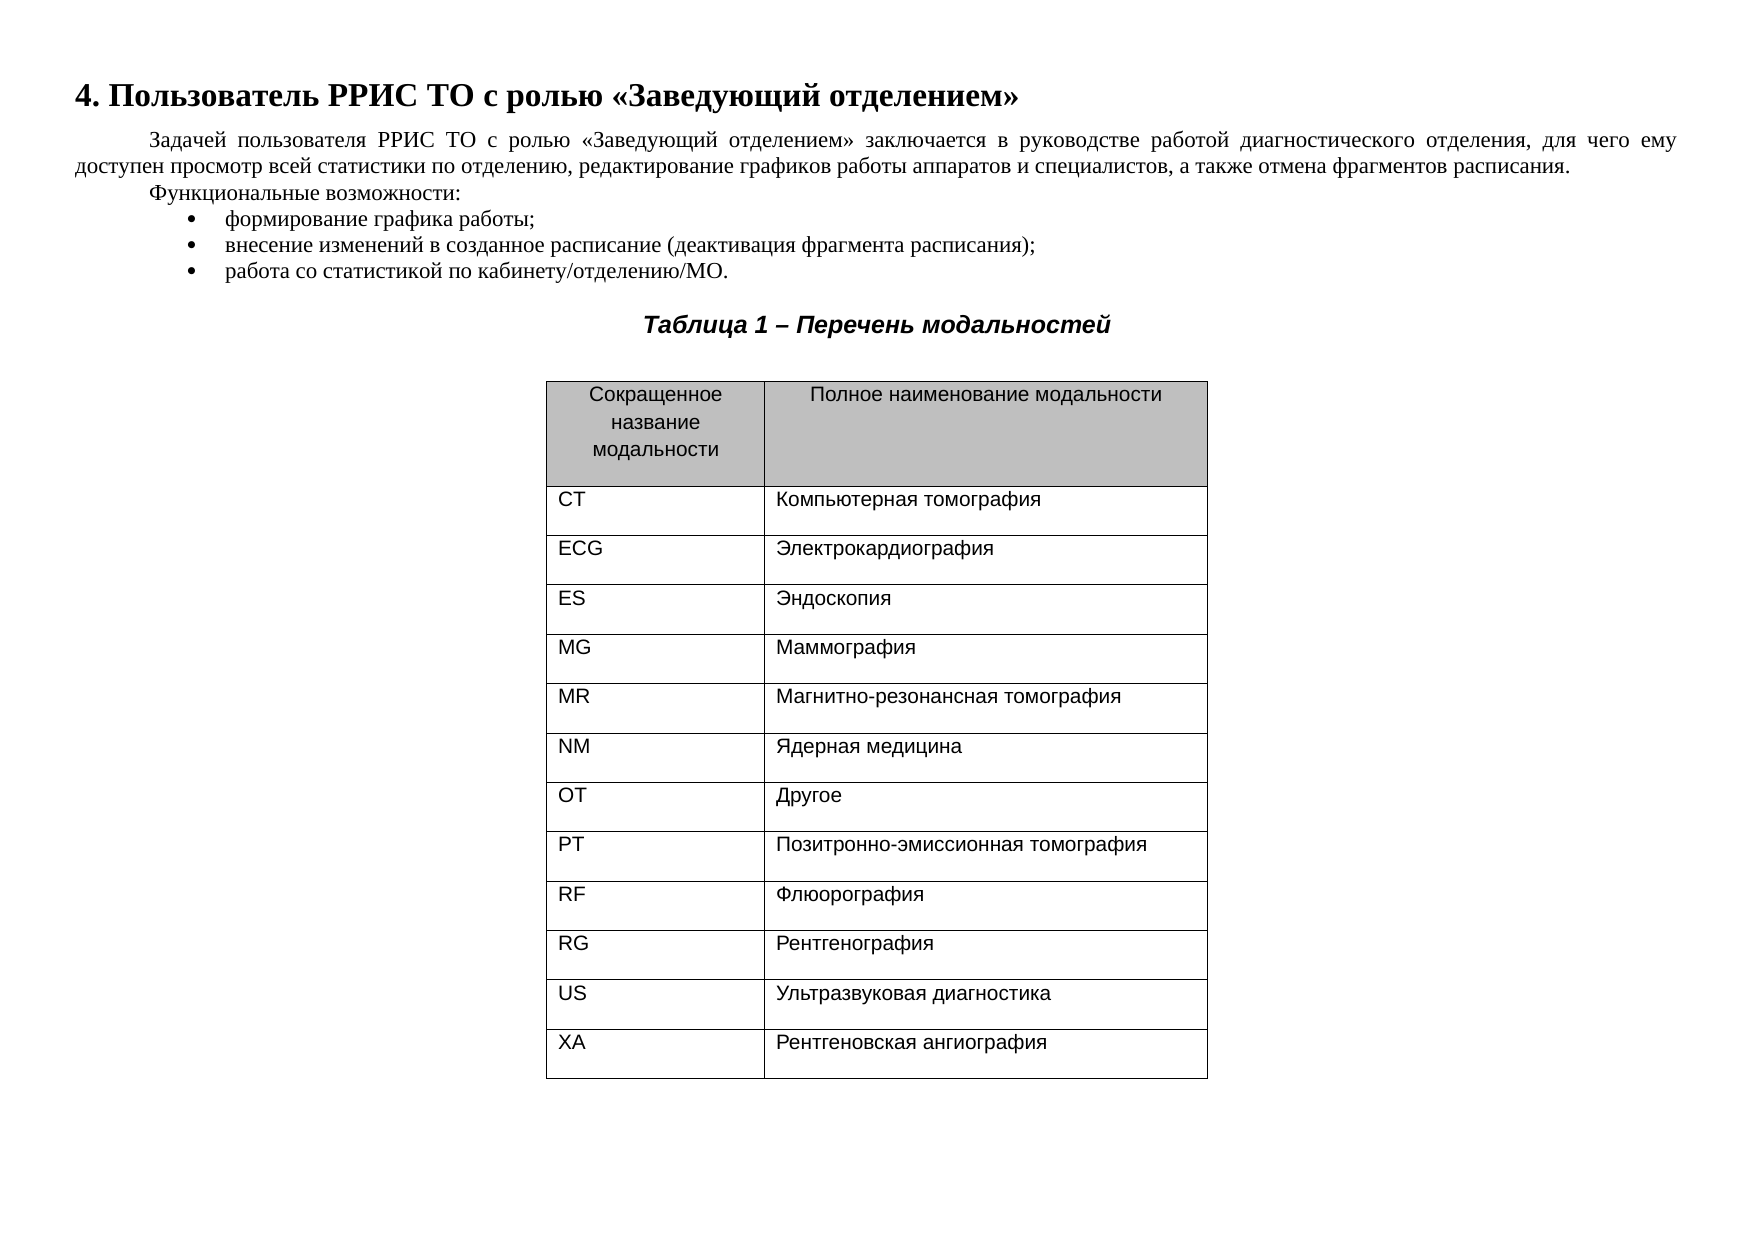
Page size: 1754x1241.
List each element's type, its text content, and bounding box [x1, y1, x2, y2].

table_cell US [547, 980, 764, 1029]
text Задачей пользователя РРИС ТО с ролью «Заведующий отделением» заключается в руководстве работой диагностического отделения, для чего ему доступен просмотр всей статистики по отделению, редактирование графиков работы аппаратов и специалистов, а также отмена фрагментов расписания. [75, 126, 1679, 178]
table_cell XA [547, 1030, 764, 1078]
table_cell CT [547, 487, 764, 535]
table_cell Компьютерная томография [765, 487, 1207, 535]
subtitle 4. Пользователь РРИС ТО с ролью «Заведующий отделением» [75, 75, 1679, 113]
table_cell Электрокардиография [765, 536, 1207, 584]
table_cell Маммография [765, 635, 1207, 683]
table_cell PT [547, 832, 764, 881]
table_cell Другое [765, 783, 1207, 831]
table_cell Эндоскопия [765, 585, 1207, 634]
table_cell MG [547, 635, 764, 683]
table_header Сокращенное название модальности [547, 382, 764, 486]
text Функциональные возможности: [75, 178, 1679, 205]
table_cell Рентгенография [765, 931, 1207, 979]
list формирование графика работы; [188, 205, 1679, 231]
table_header Полное наименование модальности [765, 382, 1207, 486]
table_cell NM [547, 734, 764, 782]
table_cell Рентгеновская ангиография [765, 1030, 1207, 1078]
table_cell OT [547, 783, 764, 831]
table_cell RF [547, 882, 764, 930]
list внесение изменений в созданное расписание (деактивация фрагмента расписания); [188, 231, 1679, 258]
table_cell Ультразвуковая диагностика [765, 980, 1207, 1029]
table_cell MR [547, 684, 764, 732]
text Таблица 1 – Перечень модальностей [75, 310, 1679, 339]
table_cell RG [547, 931, 764, 979]
list работа со статистикой по кабинету/отделению/МО. [188, 258, 1679, 284]
table_cell Ядерная медицина [765, 734, 1207, 782]
table_cell Флюорография [765, 882, 1207, 930]
table_cell Магнитно-резонансная томография [765, 684, 1207, 732]
table_cell ECG [547, 536, 764, 584]
table_cell Позитронно-эмиссионная томография [765, 832, 1207, 881]
table_cell ES [547, 585, 764, 634]
